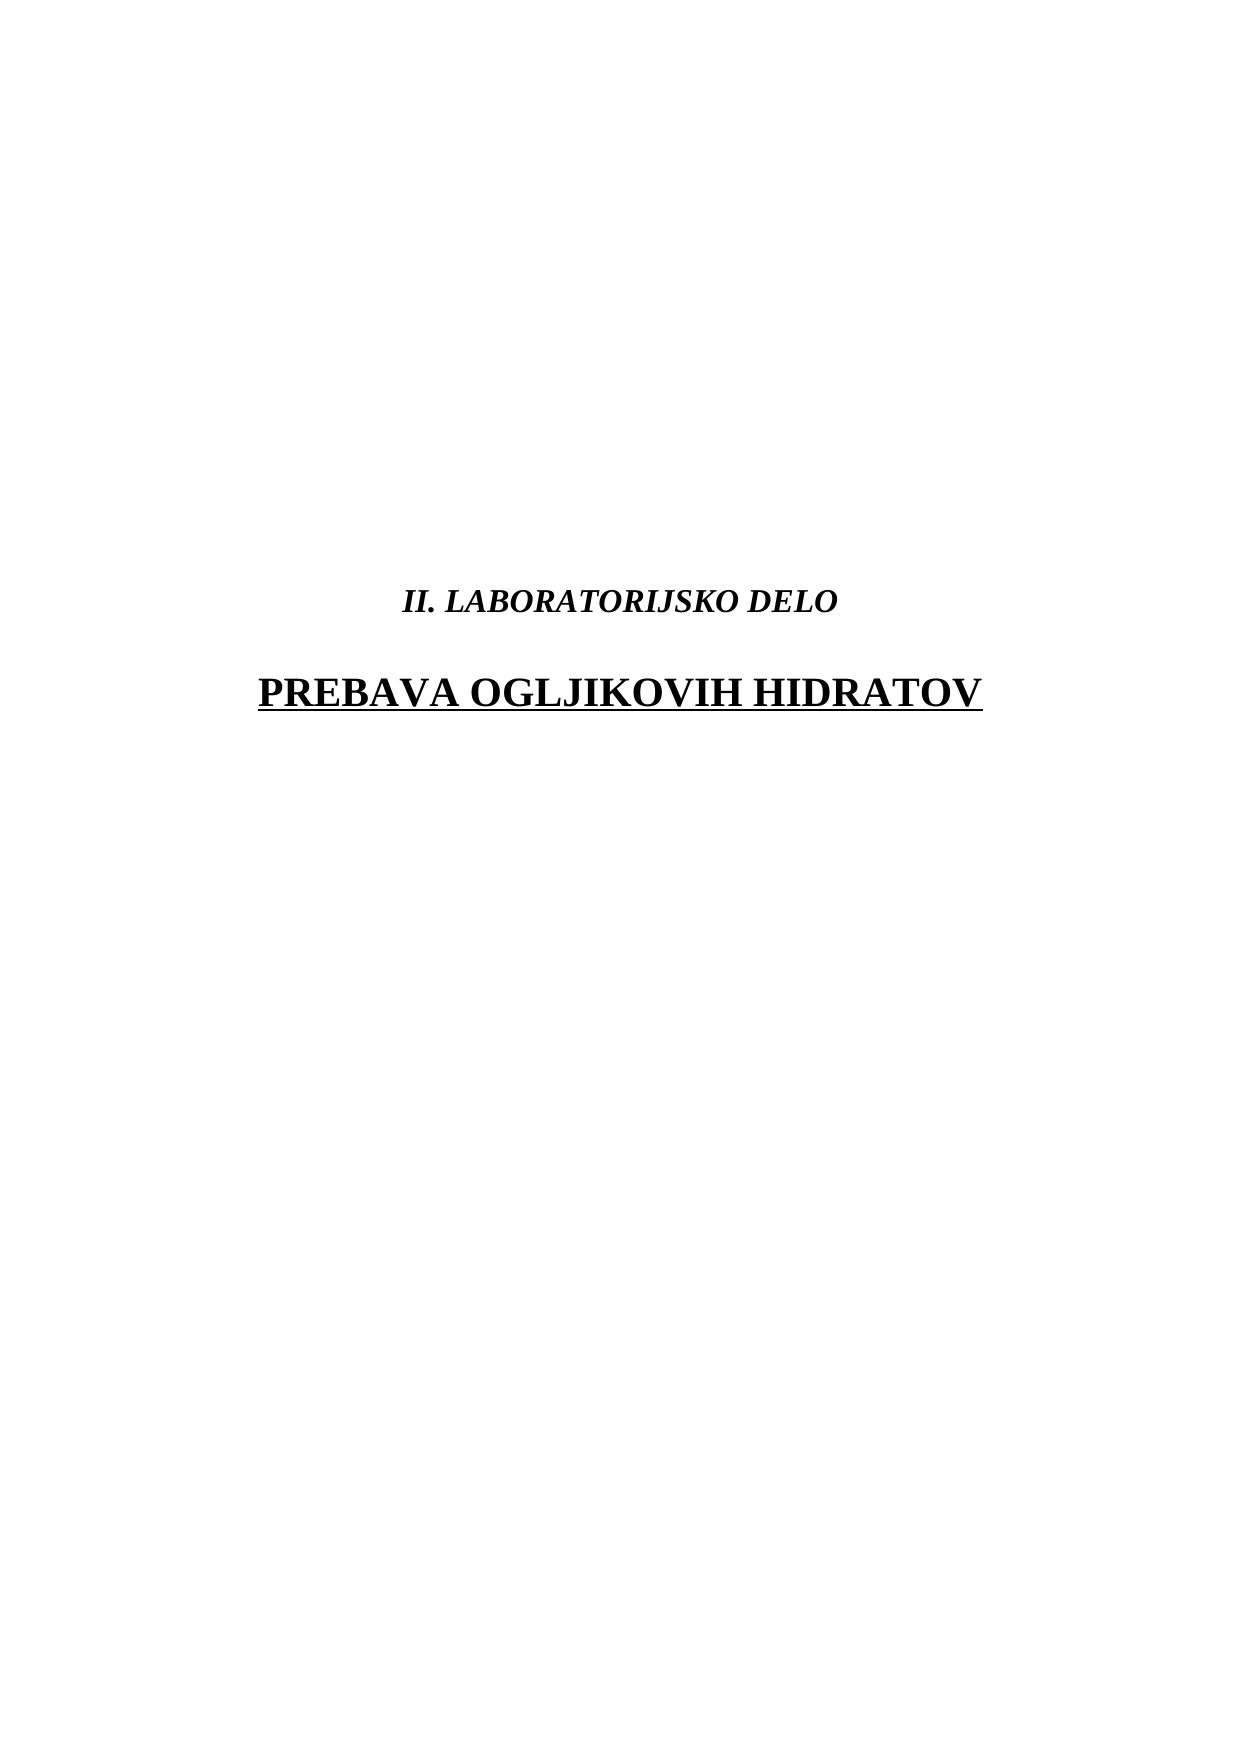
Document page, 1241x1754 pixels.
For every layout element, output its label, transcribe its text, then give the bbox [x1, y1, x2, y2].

text PREBAVA OGLJIKOVIH HIDRATOV [187, 667, 1053, 715]
text II. LABORATORIJSKO DELO [187, 581, 1053, 619]
